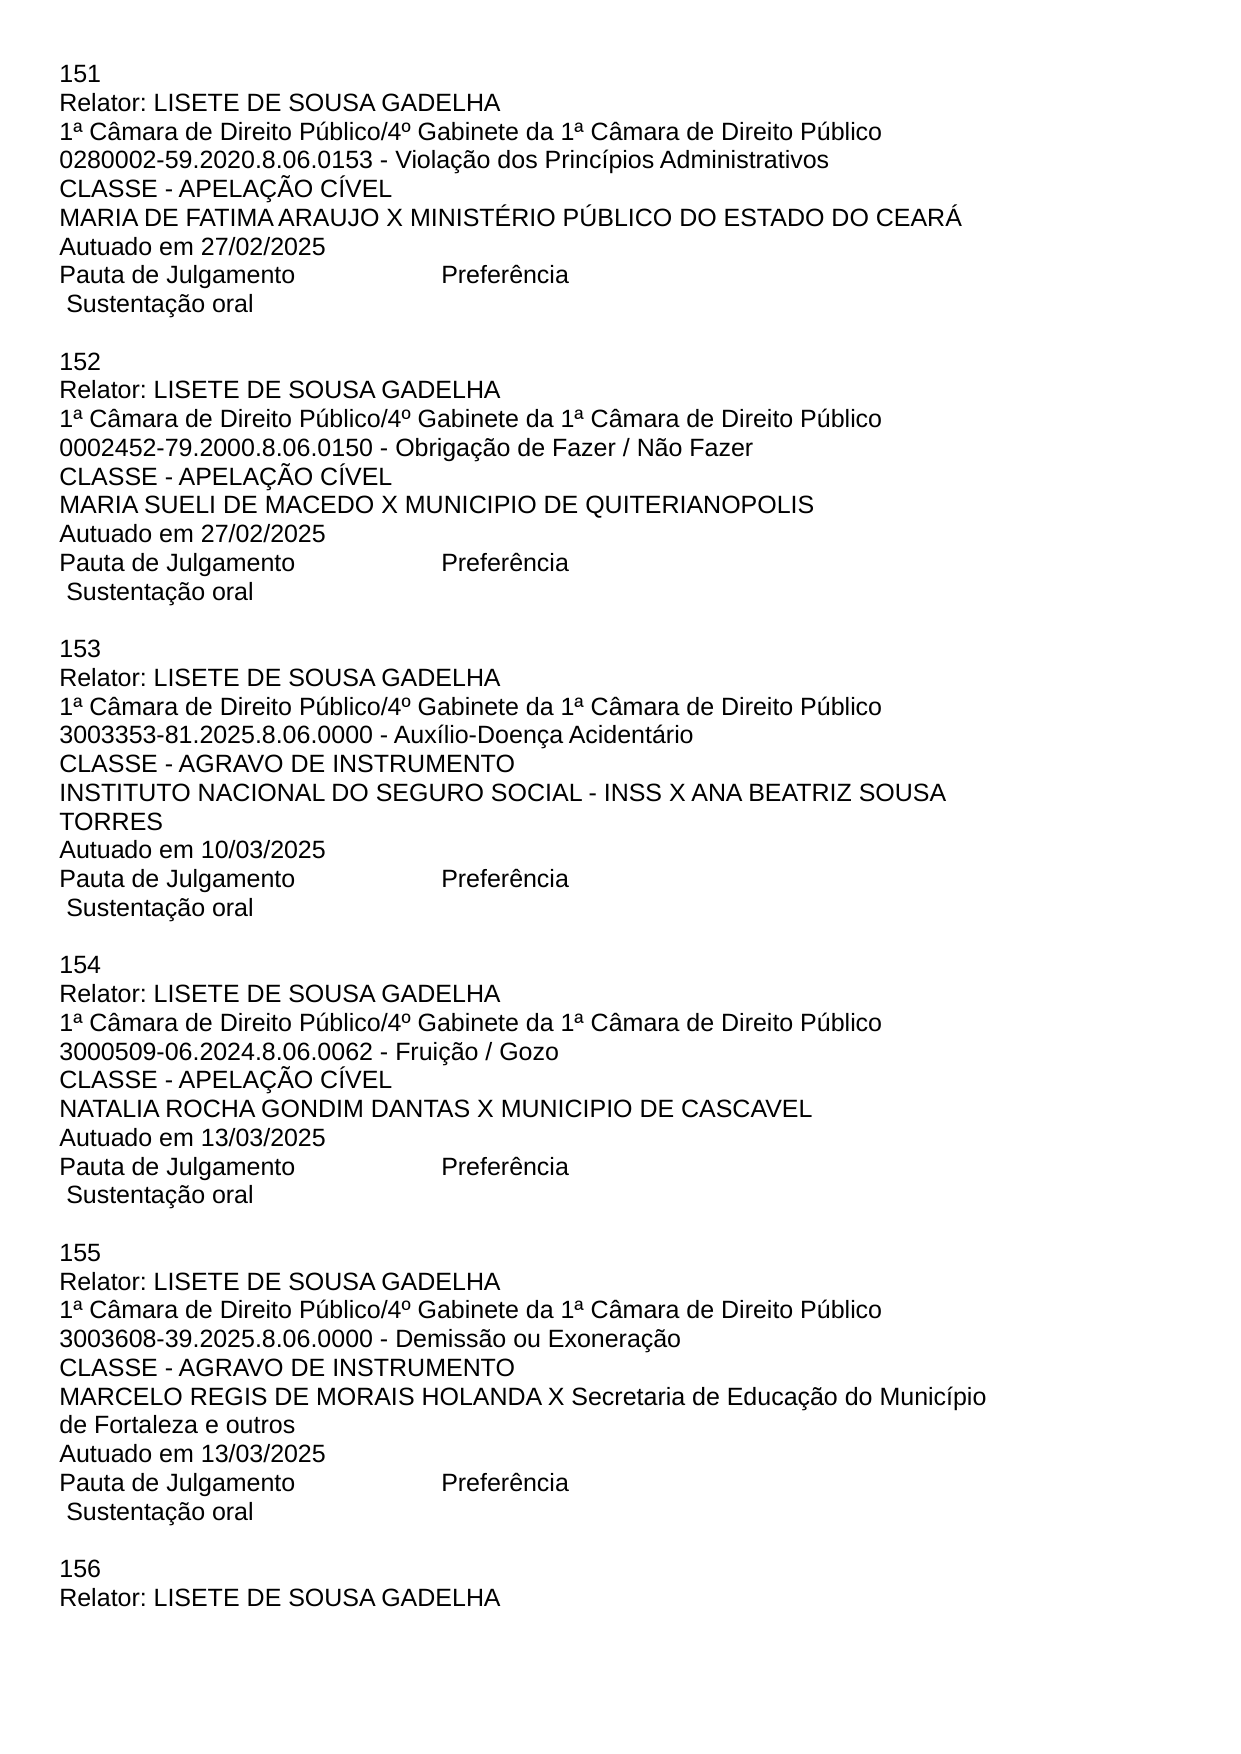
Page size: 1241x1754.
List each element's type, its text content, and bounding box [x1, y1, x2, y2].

text CLASSE - APELAÇÃO CÍVEL [59, 174, 989, 203]
text Relator: LISETE DE SOUSA GADELHA [59, 1583, 989, 1612]
text 3000509-06.2024.8.06.0062 - Fruição / Gozo [59, 1037, 989, 1065]
text 152 [59, 347, 989, 375]
text 151 [59, 59, 989, 88]
text INSTITUTO NACIONAL DO SEGURO SOCIAL - INSS X ANA BEATRIZ SOUSA TORRES [59, 778, 989, 835]
text Sustentação oral [59, 1180, 989, 1209]
text 1ª Câmara de Direito Público/4º Gabinete da 1ª Câmara de Direito Público [59, 404, 989, 433]
text 156 [59, 1554, 989, 1583]
text CLASSE - APELAÇÃO CÍVEL [59, 1065, 989, 1094]
text 1ª Câmara de Direito Público/4º Gabinete da 1ª Câmara de Direito Público [59, 1008, 989, 1037]
text CLASSE - APELAÇÃO CÍVEL [59, 462, 989, 490]
text 3003608-39.2025.8.06.0000 - Demissão ou Exoneração [59, 1324, 989, 1353]
text 0002452-79.2000.8.06.0150 - Obrigação de Fazer / Não Fazer [59, 433, 989, 462]
text CLASSE - AGRAVO DE INSTRUMENTO [59, 1353, 989, 1382]
text Autuado em 13/03/2025 [59, 1439, 989, 1468]
text Relator: LISETE DE SOUSA GADELHA [59, 88, 989, 117]
text 1ª Câmara de Direito Público/4º Gabinete da 1ª Câmara de Direito Público [59, 1295, 989, 1324]
text CLASSE - AGRAVO DE INSTRUMENTO [59, 749, 989, 778]
text 3003353-81.2025.8.06.0000 - Auxílio-Doença Acidentário [59, 720, 989, 749]
text Pauta de Julgamento Preferência [59, 548, 989, 577]
text Relator: LISETE DE SOUSA GADELHA [59, 375, 989, 404]
text Relator: LISETE DE SOUSA GADELHA [59, 1267, 989, 1295]
text 153 [59, 634, 989, 663]
text Pauta de Julgamento Preferência [59, 1468, 989, 1497]
text Autuado em 27/02/2025 [59, 519, 989, 548]
text Sustentação oral [59, 577, 989, 605]
text Pauta de Julgamento Preferência [59, 864, 989, 893]
text Sustentação oral [59, 1497, 989, 1525]
text 1ª Câmara de Direito Público/4º Gabinete da 1ª Câmara de Direito Público [59, 117, 989, 145]
text MARIA DE FATIMA ARAUJO X MINISTÉRIO PÚBLICO DO ESTADO DO CEARÁ [59, 203, 989, 232]
text Relator: LISETE DE SOUSA GADELHA [59, 663, 989, 692]
text MARIA SUELI DE MACEDO X MUNICIPIO DE QUITERIANOPOLIS [59, 490, 989, 519]
text Pauta de Julgamento Preferência [59, 1152, 989, 1180]
text Autuado em 27/02/2025 [59, 232, 989, 260]
text 0280002-59.2020.8.06.0153 - Violação dos Princípios Administrativos [59, 145, 989, 174]
text MARCELO REGIS DE MORAIS HOLANDA X Secretaria de Educação do Município de Fortaleza e outros [59, 1382, 989, 1439]
text Sustentação oral [59, 893, 989, 922]
text 1ª Câmara de Direito Público/4º Gabinete da 1ª Câmara de Direito Público [59, 692, 989, 720]
text Autuado em 13/03/2025 [59, 1123, 989, 1152]
text NATALIA ROCHA GONDIM DANTAS X MUNICIPIO DE CASCAVEL [59, 1094, 989, 1123]
text Sustentação oral [59, 289, 989, 318]
text Pauta de Julgamento Preferência [59, 260, 989, 289]
text 154 [59, 950, 989, 979]
text Relator: LISETE DE SOUSA GADELHA [59, 979, 989, 1008]
text 155 [59, 1238, 989, 1267]
text Autuado em 10/03/2025 [59, 835, 989, 864]
